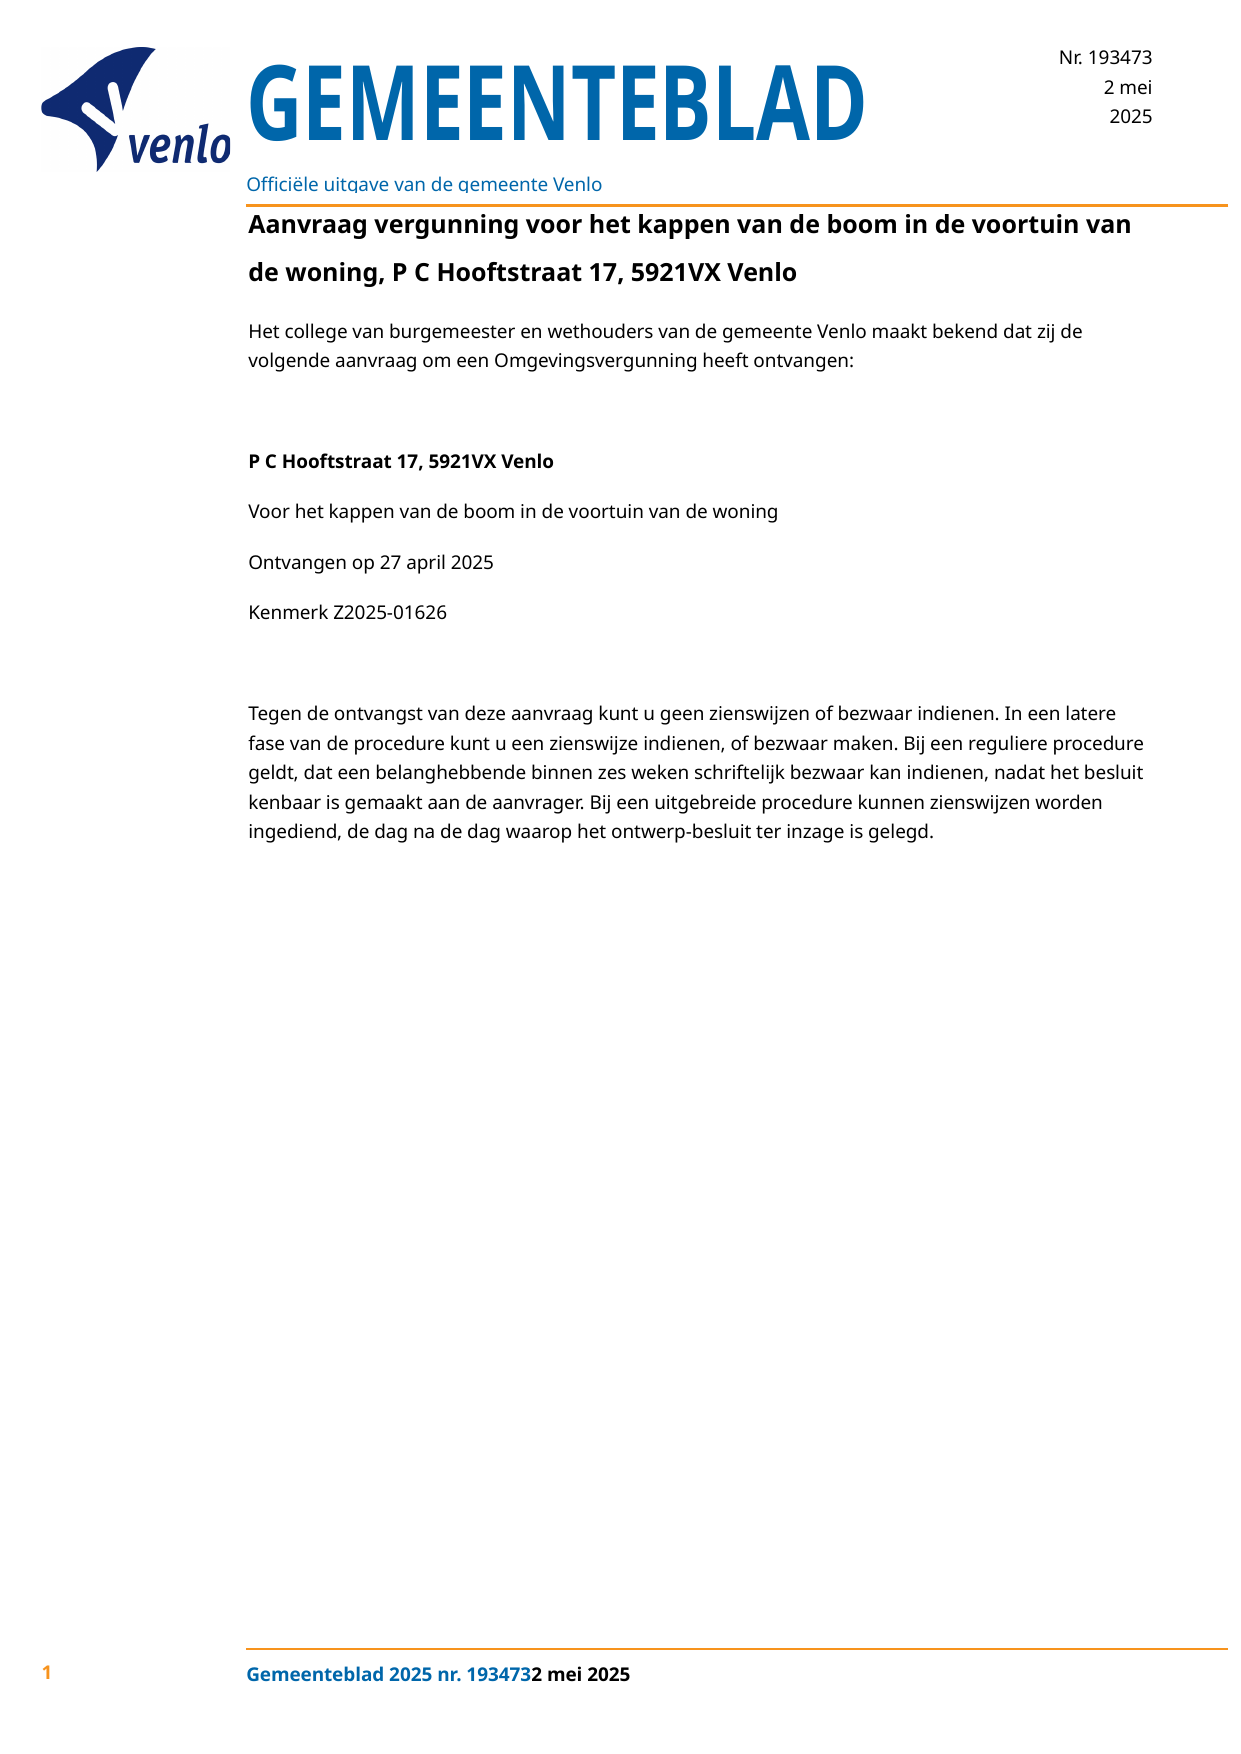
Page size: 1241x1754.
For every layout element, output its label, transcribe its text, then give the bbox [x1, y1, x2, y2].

text Ontvangen op 27 april 2025 [248, 549, 1152, 575]
text P C Hooftstraat 17, 5921VX Venlo [248, 448, 1152, 474]
text Aanvraag vergunning voor het kappen van de boom in de voortuin van de woning, P C Hooftstraat 17, 5921VX Venlo [248, 207, 1152, 288]
picture [41, 47, 231, 172]
text Het college van burgemeester en wethouders van de gemeente Venlo maakt bekend dat zij de volgende aanvraag om een Omgevingsvergunning heeft ontvangen: [248, 318, 1152, 373]
text Kenmerk Z2025-01626 [248, 599, 1152, 625]
text Voor het kappen van de boom in de voortuin van de woning [248, 499, 1152, 524]
text Tegen de ontvangst van deze aanvraag kunt u geen zienswijzen of bezwaar indienen. In een latere fase van de procedure kunt u een zienswijze indienen, of bezwaar maken. Bij een reguliere procedure geldt, dat een belanghebbende binnen zes weken schriftelijk bezwaar kan indienen, nadat het besluit kenbaar is gemaakt aan de aanvrager. Bij een uitgebreide procedure kunnen zienswijzen worden ingediend, de dag na de dag waarop het ontwerp-besluit ter inzage is gelegd. [248, 700, 1152, 844]
